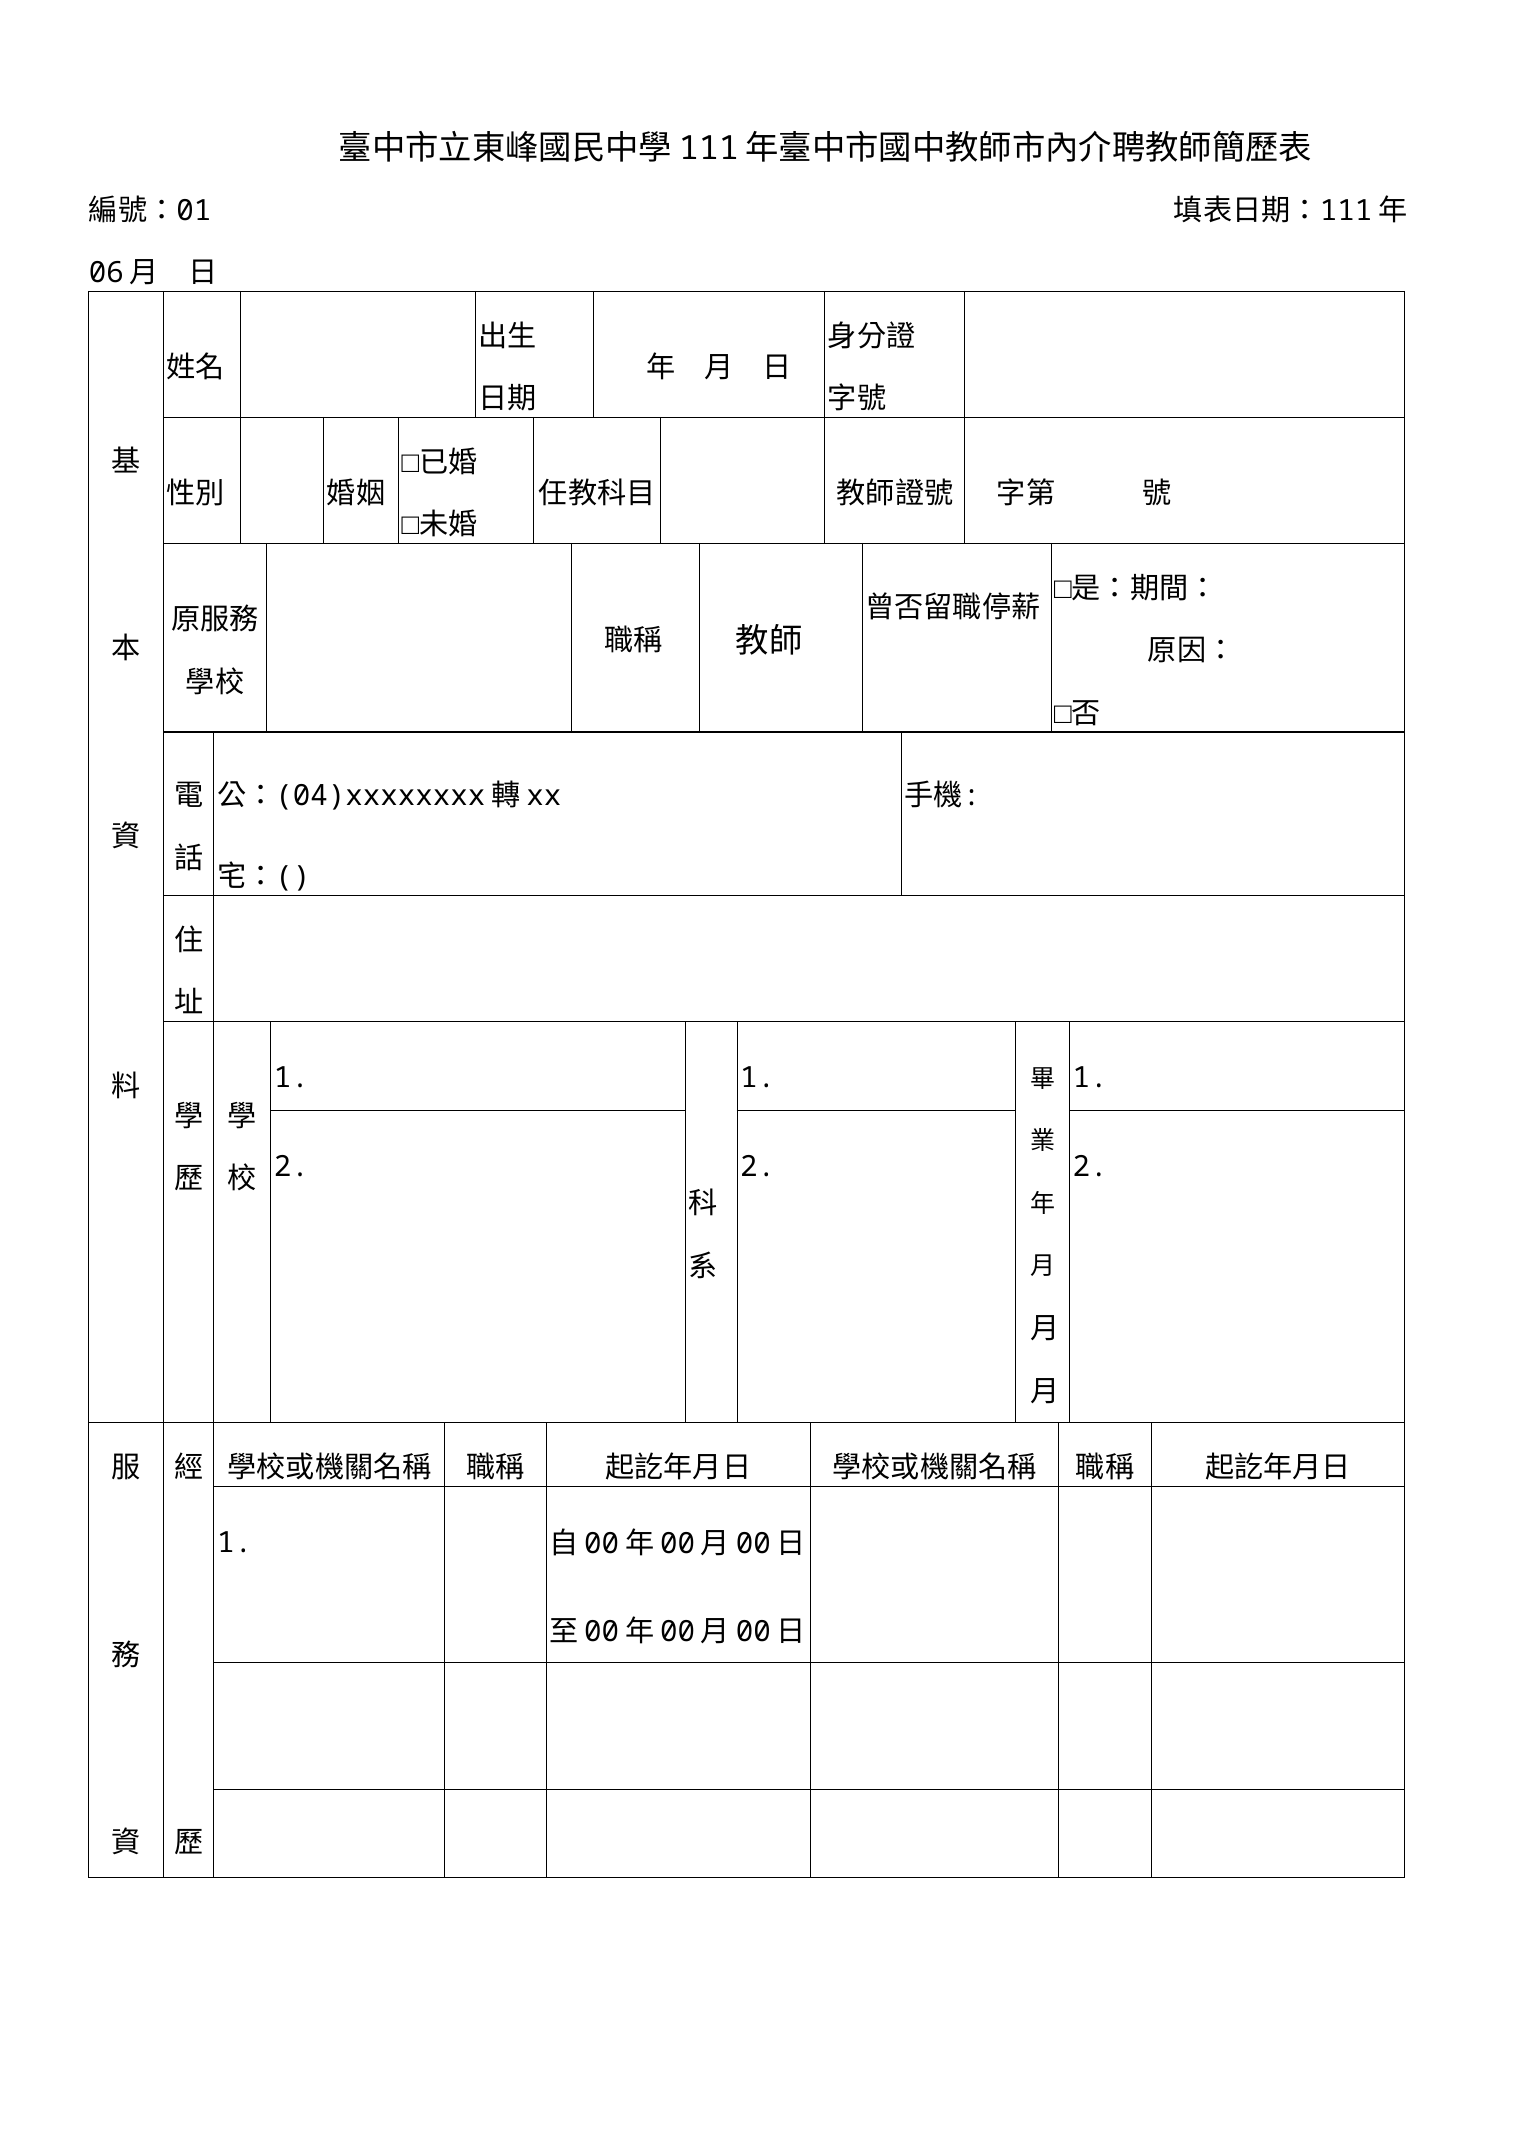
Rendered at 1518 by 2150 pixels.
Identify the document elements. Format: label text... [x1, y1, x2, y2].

table_cell 服 務 資 [89, 1423, 163, 1877]
table_cell 學校或機關名稱 [214, 1423, 444, 1486]
table_cell 學歷 [164, 1022, 213, 1422]
table_cell 原服務學校 [164, 544, 266, 731]
table_cell [445, 1663, 546, 1788]
table_cell [1152, 1487, 1404, 1662]
table_header 身分證 字號 [825, 292, 964, 417]
table_cell 職稱 [445, 1423, 546, 1486]
table_header [965, 292, 1404, 417]
table_cell □已婚 □未婚 [399, 418, 533, 543]
table_cell 手機: [902, 733, 1404, 895]
table_cell [811, 1790, 1058, 1877]
table_cell [445, 1790, 546, 1877]
table_cell [241, 418, 323, 543]
table_cell 學校或機關名稱 [811, 1423, 1058, 1486]
table_cell [547, 1663, 810, 1788]
table_cell 職稱 [572, 544, 699, 731]
table_cell 婚姻 [324, 418, 398, 543]
table_cell [445, 1487, 546, 1662]
table_header 姓名 [164, 292, 240, 417]
table_cell 經 歷 [164, 1423, 213, 1877]
table_cell [547, 1790, 810, 1877]
table_cell [811, 1663, 1058, 1788]
table_cell [1152, 1663, 1404, 1788]
table_cell 住址 [164, 896, 213, 1021]
table_cell 電 話 [164, 733, 213, 895]
table_cell 性別 [164, 418, 240, 543]
table_cell [1059, 1663, 1151, 1788]
table_cell 教師 [700, 544, 862, 731]
table_cell 教師證號 [825, 418, 964, 543]
table_header 基 本 資 料 [89, 292, 163, 1422]
table_cell 畢業年月月月 [1016, 1022, 1069, 1422]
table_cell [214, 1663, 444, 1788]
text 臺中市立東峰國民中學111年臺中市國中教師市內介聘教師簡歷表 [89, 103, 1429, 166]
table_cell [1152, 1790, 1404, 1877]
table_cell 科 系 [686, 1022, 737, 1422]
table_cell [661, 418, 824, 543]
table_cell □是：期間： 原因： □否 [1052, 544, 1404, 731]
table_cell 1. [214, 1487, 444, 1662]
table_cell 起訖年月日 [547, 1423, 810, 1486]
table_cell 1. [738, 1022, 1015, 1110]
table_cell [1059, 1790, 1151, 1877]
text 編號：01 填表日期：111年06月 日 [89, 166, 1429, 291]
table_cell 自00年00月00日 至00年00月00日 [547, 1487, 810, 1662]
table_cell 2. [271, 1111, 685, 1422]
table_cell 公：(04)xxxxxxxx轉xx 宅：() [214, 733, 901, 895]
table_cell [214, 1790, 444, 1877]
table_cell [214, 896, 1404, 1021]
table_cell 1. [271, 1022, 685, 1110]
table_cell 曾否留職停薪 [863, 544, 1051, 731]
table_cell 1. [1070, 1022, 1404, 1110]
table_cell [267, 544, 571, 731]
table_cell 2. [1070, 1111, 1404, 1422]
table_cell 起訖年月日 [1152, 1423, 1404, 1486]
table_cell 2. [738, 1111, 1015, 1422]
table_cell [1059, 1487, 1151, 1662]
table_header 年 月 日 [594, 292, 824, 417]
table_header 出生 日期 [476, 292, 593, 417]
table_cell 學校 [214, 1022, 270, 1422]
table_cell 職稱 [1059, 1423, 1151, 1486]
table_cell 任教科目 [534, 418, 660, 543]
table_header [241, 292, 475, 417]
table_cell 字第 號 [965, 418, 1404, 543]
table_cell [811, 1487, 1058, 1662]
